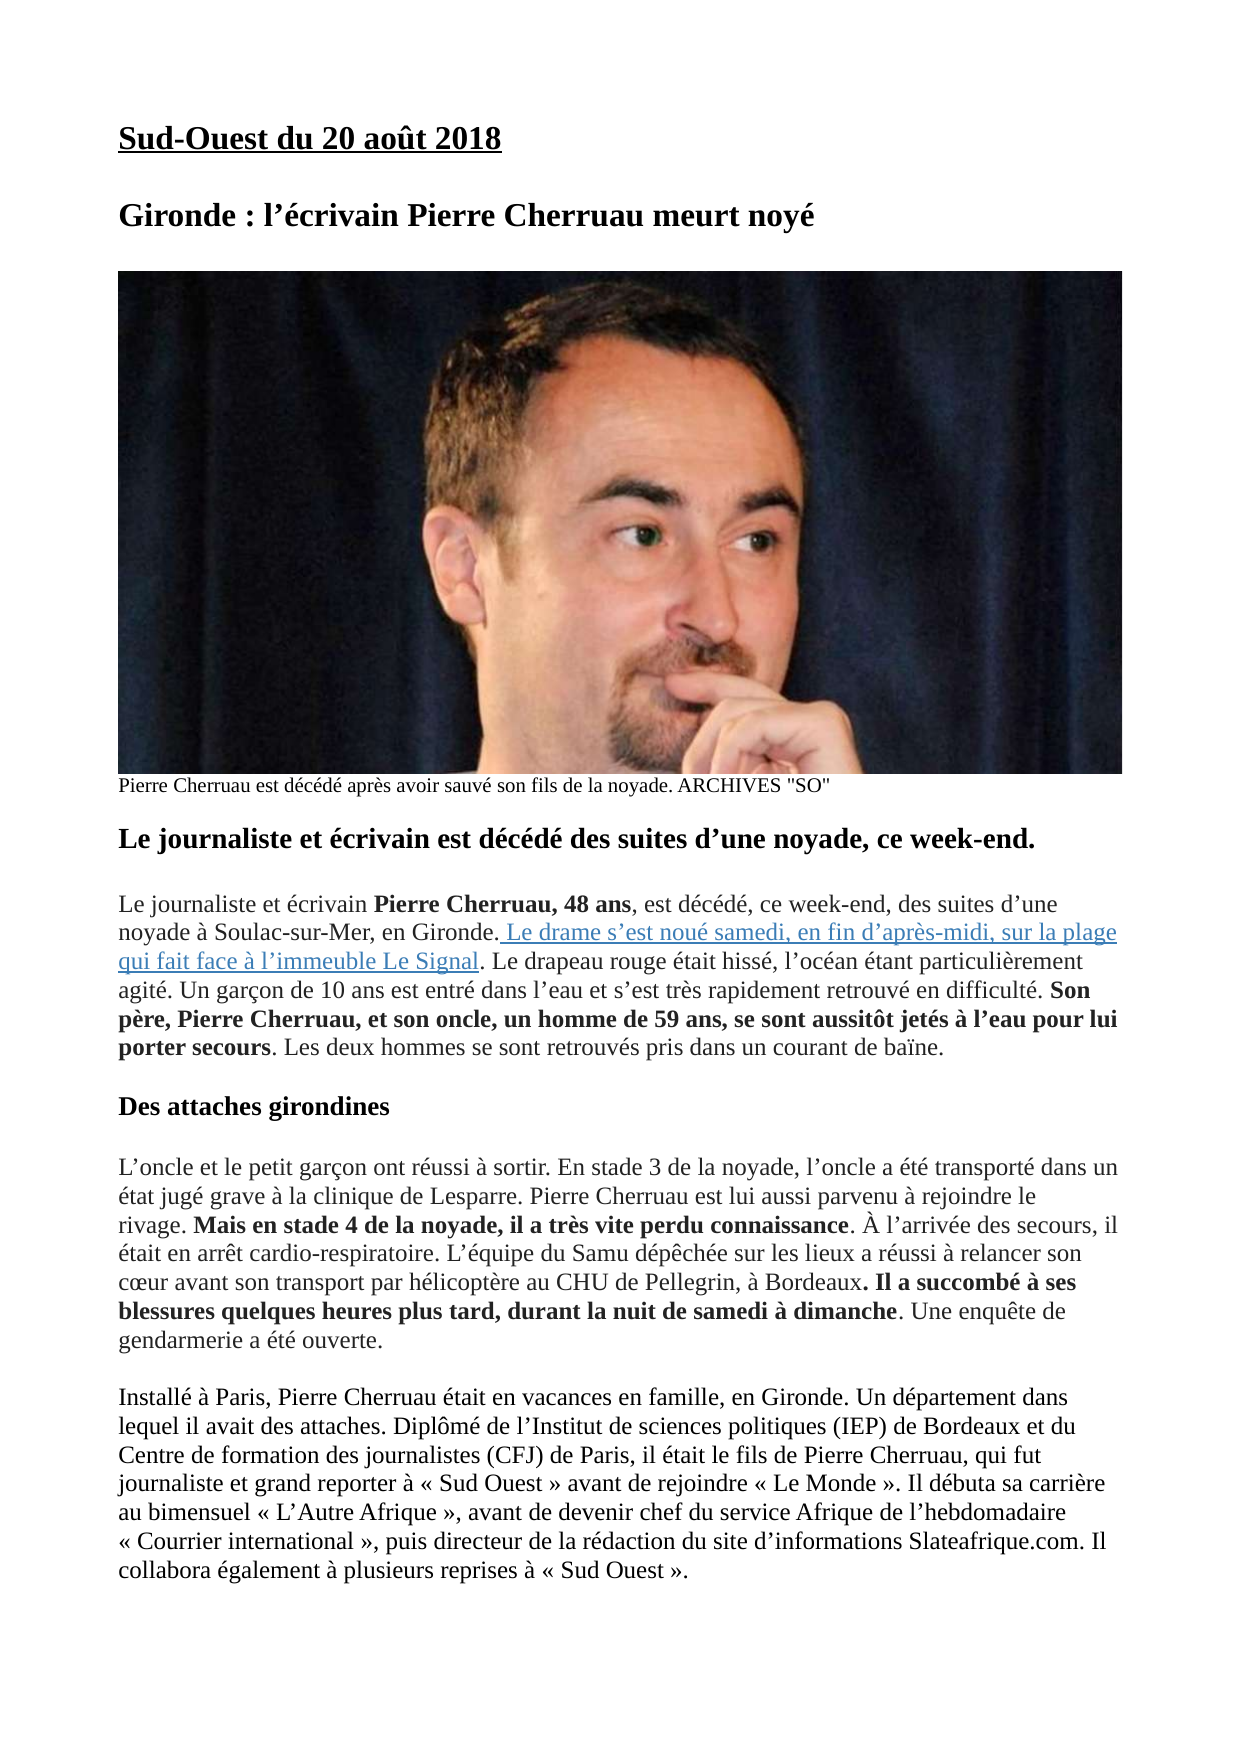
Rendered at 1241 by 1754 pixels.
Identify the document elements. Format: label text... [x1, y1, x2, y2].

text Des attaches girondines [118, 1090, 1122, 1121]
text Pierre Cherruau est décédé après avoir sauvé son fils de la noyade. ARCHIVES "SO" [118, 774, 1122, 797]
text Gironde : l’écrivain Pierre Cherruau meurt noyé [118, 195, 1122, 233]
text Le journaliste et écrivain est décédé des suites d’une noyade, ce week-end. [118, 822, 1122, 855]
text Sud-Ouest du 20 août 2018 [118, 118, 1122, 156]
text Installé à Paris, Pierre Cherruau était en vacances en famille, en Gironde. Un département dans lequel il avait des attaches. Diplômé de l’Institut de sciences politiques (IEP) de Bordeaux et du Centre de formation des journalistes (CFJ) de Paris, il était le fils de Pierre Cherruau, qui fut journaliste et grand reporter à « Sud Ouest » avant de rejoindre « Le Monde ». Il débuta sa carrière au bimensuel « L’Autre Afrique », avant de devenir chef du service Afrique de l’hebdomadaire « Courrier international », puis directeur de la rédaction du site d’informations Slateafrique.com. Il collabora également à plusieurs reprises à « Sud Ouest ». [118, 1382, 1122, 1583]
text L’oncle et le petit garçon ont réussi à sortir. En stade 3 de la noyade, l’oncle a été transporté dans un état jugé grave à la clinique de Lesparre. Pierre Cherruau est lui aussi parvenu à rejoindre le rivage. Mais en stade 4 de la noyade, il a très vite perdu connaissance. À l’arrivée des secours, il était en arrêt cardio-respiratoire. L’équipe du Samu dépêchée sur les lieux a réussi à relancer son cœur avant son transport par hélicoptère au CHU de Pellegrin, à Bordeaux. Il a succombé à ses blessures quelques heures plus tard, durant la nuit de samedi à dimanche. Une enquête de gendarmerie a été ouverte. [118, 1152, 1122, 1353]
text Le journaliste et écrivain Pierre Cherruau, 48 ans, est décédé, ce week-end, des suites d’une noyade à Soulac-sur-Mer, en Gironde. Le drame s’est noué samedi, en fin d’après-midi, sur la plage qui fait face à l’immeuble Le Signal. Le drapeau rouge était hissé, l’océan étant particulièrement agité. Un garçon de 10 ans est entré dans l’eau et s’est très rapidement retrouvé en difficulté. Son père, Pierre Cherruau, et son oncle, un homme de 59 ans, se sont aussitôt jetés à l’eau pour lui porter secours. Les deux hommes se sont retrouvés pris dans un courant de baïne. [118, 889, 1122, 1061]
picture [118, 271, 1123, 774]
